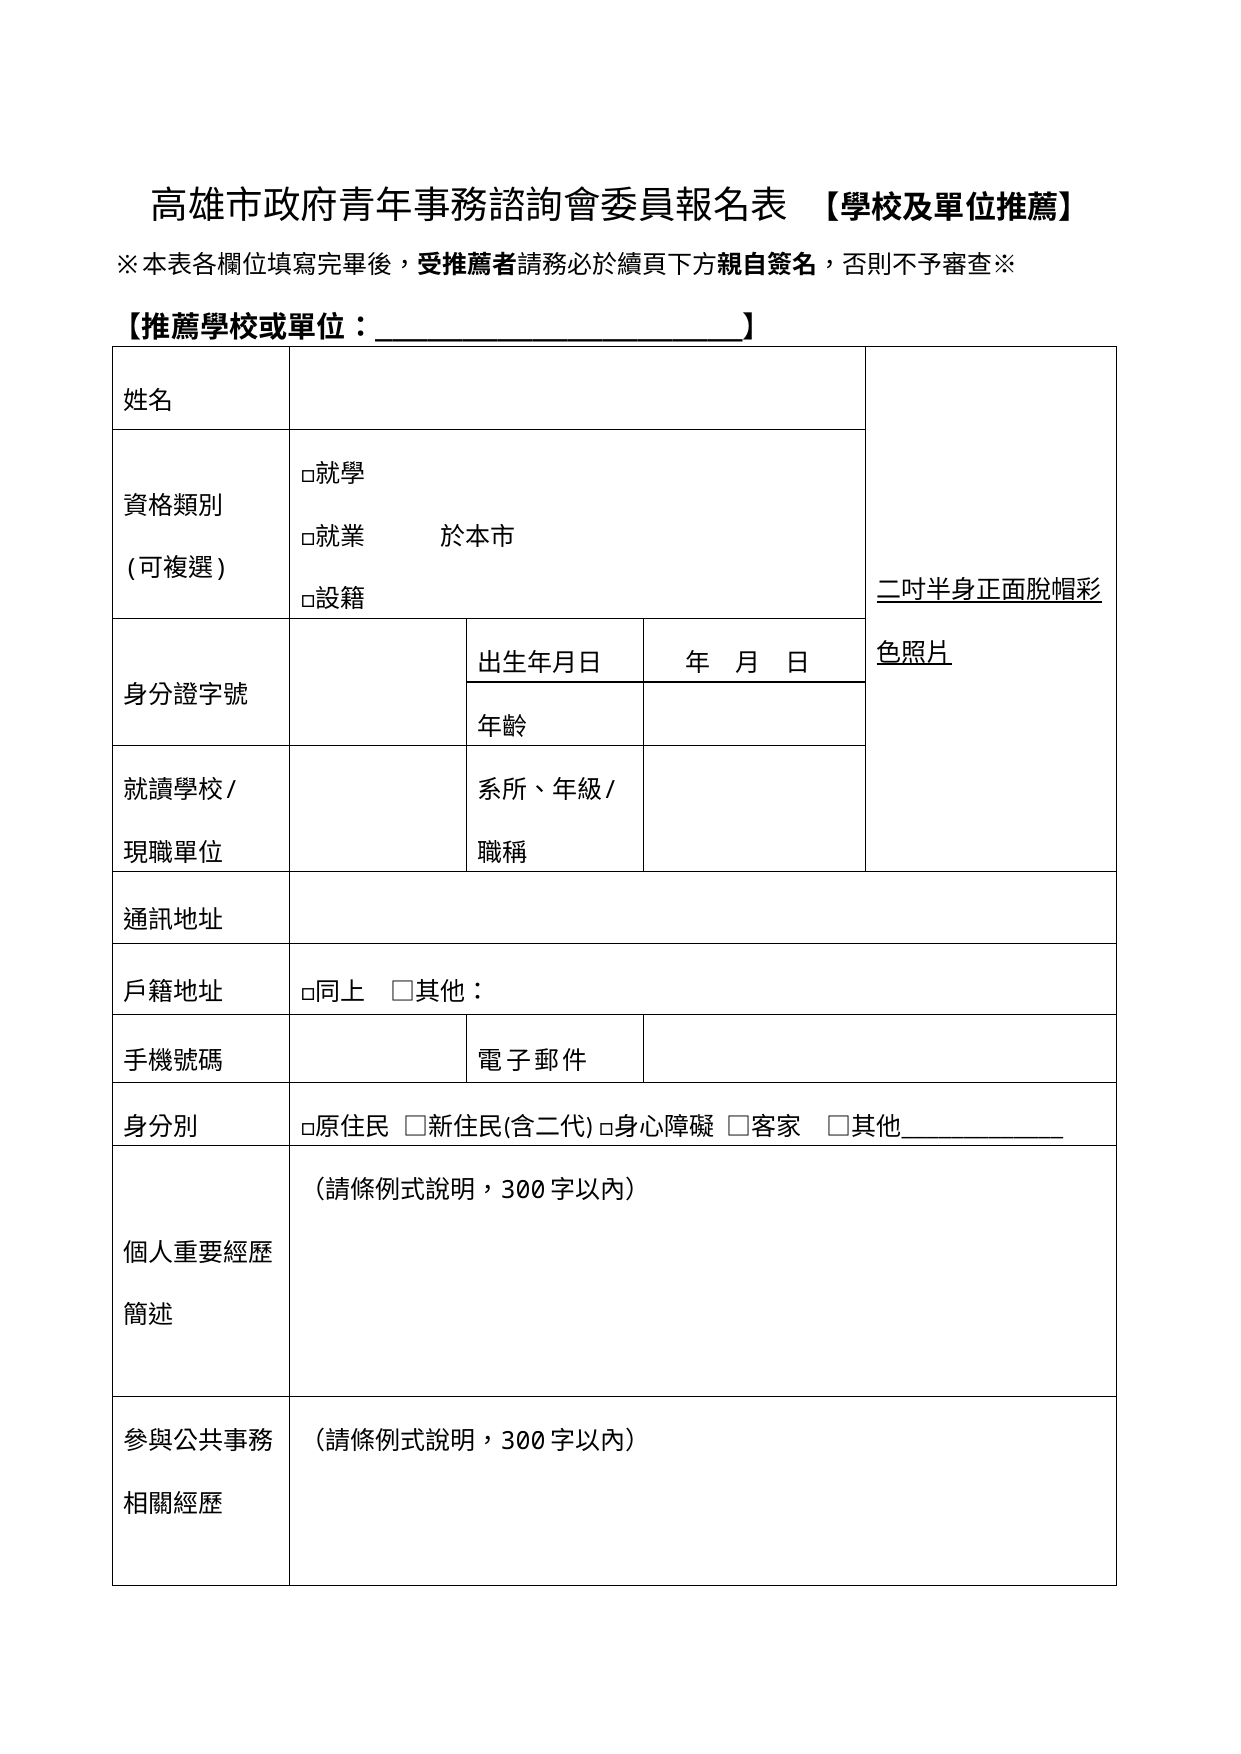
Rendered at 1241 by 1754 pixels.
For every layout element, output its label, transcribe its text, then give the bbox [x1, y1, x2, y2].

table_cell 資格類別 (可複選) [113, 430, 289, 618]
table_cell [290, 619, 466, 745]
table_cell 就讀學校/ 現職單位 [113, 746, 289, 871]
table_header [290, 347, 865, 429]
table_cell [290, 746, 466, 871]
table_cell 身分別 [113, 1083, 289, 1145]
table_cell 年齡 [467, 683, 643, 745]
text 【推薦學校或單位：_____________________】 [112, 283, 1128, 346]
table_cell 出生年月日 [467, 619, 643, 681]
table_cell 戶籍地址 [113, 944, 289, 1014]
table_cell [644, 1015, 1116, 1082]
table_cell □原住民 □新住民(含二代) □身心障礙 □客家 □其他_____________ [290, 1083, 1116, 1145]
table_cell [644, 746, 865, 871]
table_cell [290, 1015, 466, 1082]
table_cell 參與公共事務相關經歷 [113, 1397, 289, 1585]
table_cell 系所、年級/職稱 [467, 746, 643, 871]
table_cell （請條例式說明，300字以內） [290, 1397, 1116, 1585]
table_header 姓名 [113, 347, 289, 429]
text 高雄市政府青年事務諮詢會委員報名表 【學校及單位推薦】 [112, 158, 1128, 221]
table_cell 電子郵件 [467, 1015, 643, 1082]
table_cell （請條例式說明，300字以內） [290, 1146, 1116, 1396]
table_cell [644, 683, 865, 745]
table_cell □就學 □就業 於本市 □設籍 [290, 430, 865, 618]
table_cell 個人重要經歷簡述 [113, 1146, 289, 1396]
table_cell [290, 872, 1116, 943]
table_cell 通訊地址 [113, 872, 289, 943]
text ※本表各欄位填寫完畢後，受推薦者請務必於續頁下方親自簽名，否則不予審查※ [112, 221, 1128, 283]
table_cell 手機號碼 [113, 1015, 289, 1082]
table_cell 身分證字號 [113, 619, 289, 745]
table_cell 年 月 日 [644, 619, 865, 681]
table_cell □同上 □其他： [290, 944, 1116, 1014]
table_header 二吋半身正面脫帽彩色照片 [866, 347, 1116, 871]
